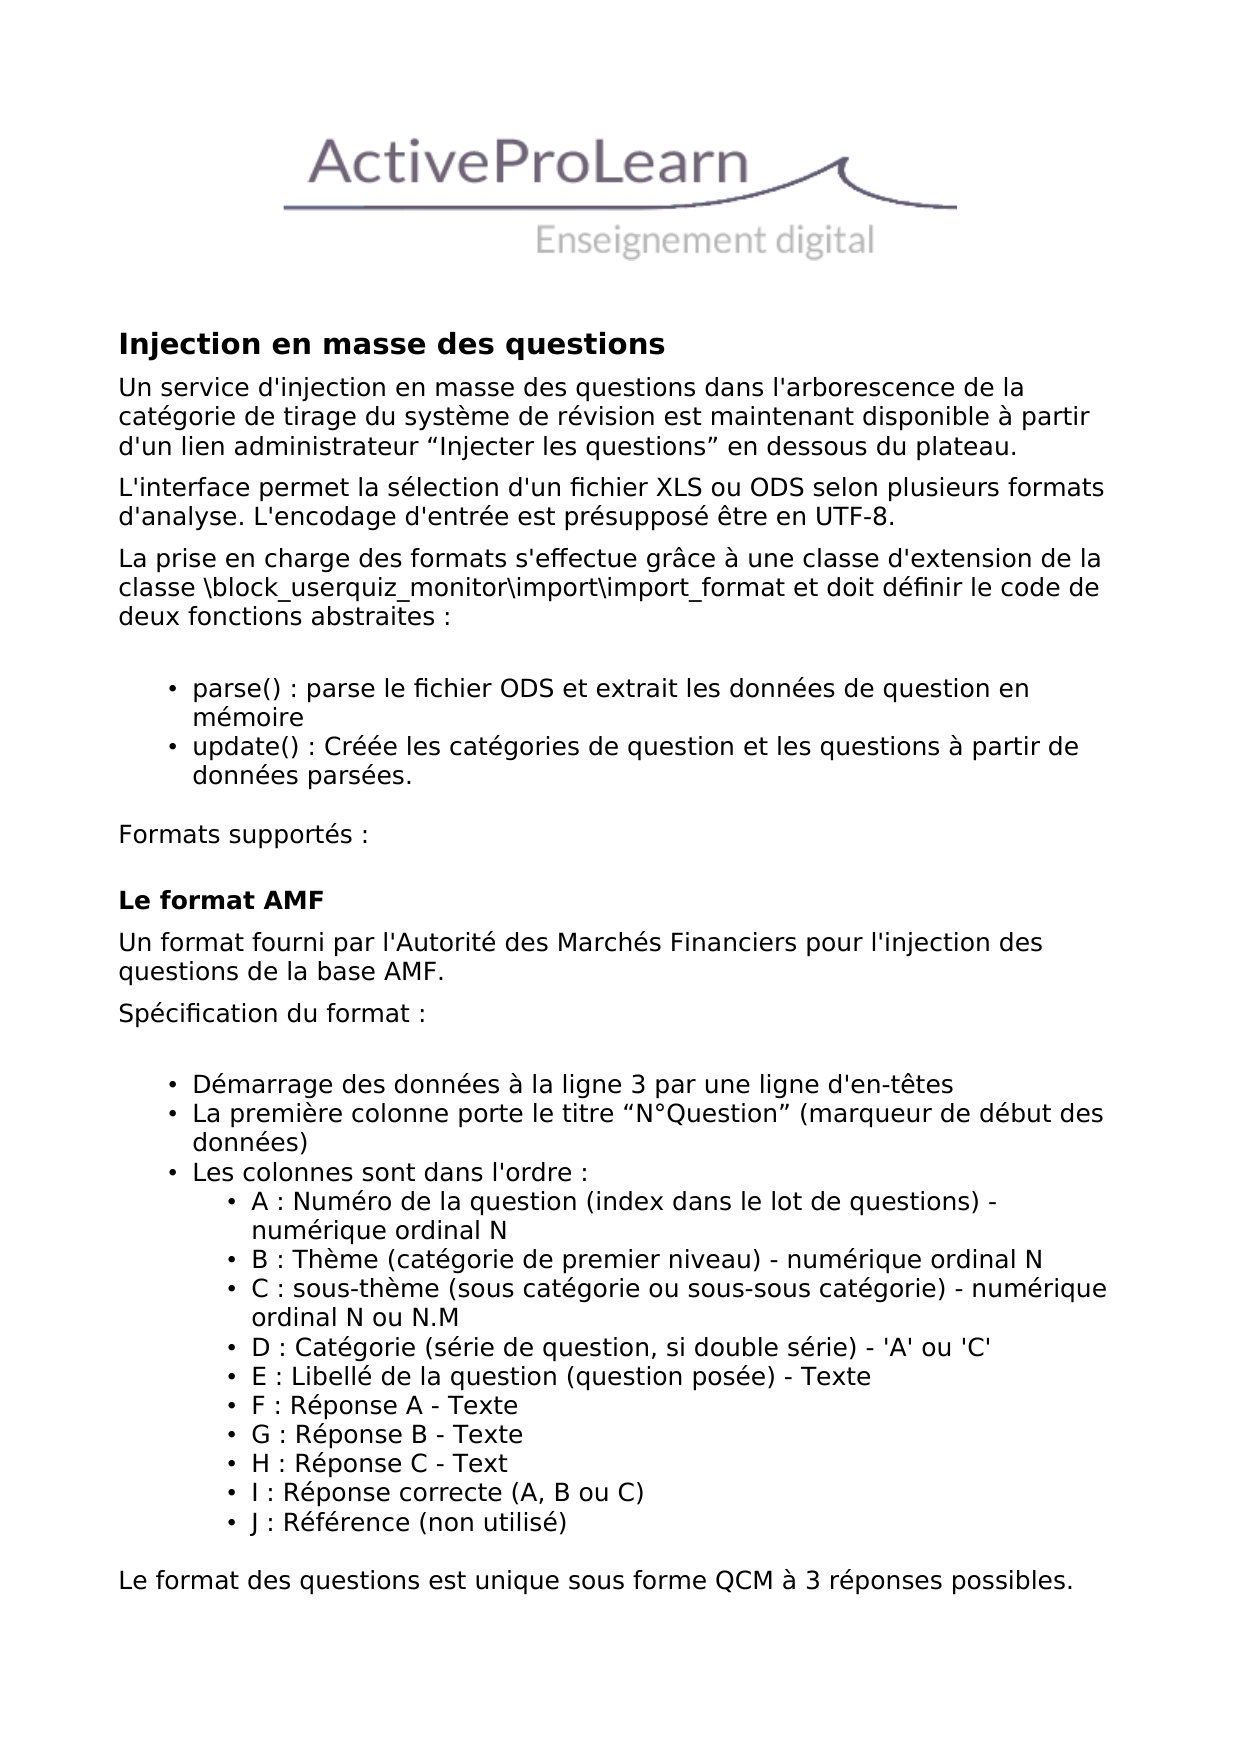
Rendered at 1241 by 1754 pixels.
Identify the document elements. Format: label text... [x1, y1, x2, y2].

picture [283, 118, 957, 261]
list A : Numéro de la question (index dans le lot de questions) - numérique ordinal N [236, 1187, 1122, 1245]
text Un service d'injection en masse des questions dans l'arborescence de la catégorie de tirage du système de révision est maintenant disponible à partir d'un lien administrateur “Injecter les questions” en dessous du plateau. [118, 373, 1122, 461]
list Démarrage des données à la ligne 3 par une ligne d'en-têtes [177, 1070, 1122, 1099]
list E : Libellé de la question (question posée) - Texte [236, 1362, 1122, 1391]
list La première colonne porte le titre “N°Question” (marqueur de début des données) [177, 1099, 1122, 1158]
subtitle Le format AMF [118, 887, 1122, 916]
text La prise en charge des formats s'effectue grâce à une classe d'extension de la classe \block_userquiz_monitor\import\import_format et doit définir le code de deux fonctions abstraites : [118, 544, 1122, 632]
list parse() : parse le fichier ODS et extrait les données de question en mémoire [177, 674, 1122, 732]
list D : Catégorie (série de question, si double série) - 'A' ou 'C' [236, 1333, 1122, 1362]
text Un format fourni par l'Autorité des Marchés Financiers pour l'injection des questions de la base AMF. [118, 928, 1122, 987]
list C : sous-thème (sous catégorie ou sous-sous catégorie) - numérique ordinal N ou N.M [236, 1274, 1122, 1333]
list G : Réponse B - Texte [236, 1420, 1122, 1449]
text Formats supportés : [118, 820, 1122, 849]
list Les colonnes sont dans l'ordre : [177, 1158, 1122, 1187]
list F : Réponse A - Texte [236, 1391, 1122, 1420]
list update() : Créée les catégories de question et les questions à partir de données parsées. [177, 732, 1122, 790]
list I : Réponse correcte (A, B ou C) [236, 1478, 1122, 1508]
text Le format des questions est unique sous forme QCM à 3 réponses possibles. [118, 1566, 1122, 1596]
list B : Thème (catégorie de premier niveau) - numérique ordinal N [236, 1245, 1122, 1274]
text L'interface permet la sélection d'un fichier XLS ou ODS selon plusieurs formats d'analyse. L'encodage d'entrée est présupposé être en UTF-8. [118, 473, 1122, 532]
subtitle Injection en masse des questions [118, 327, 1122, 361]
list H : Réponse C - Text [236, 1449, 1122, 1478]
text Spécification du format : [118, 999, 1122, 1028]
list J : Référence (non utilisé) [236, 1508, 1122, 1537]
